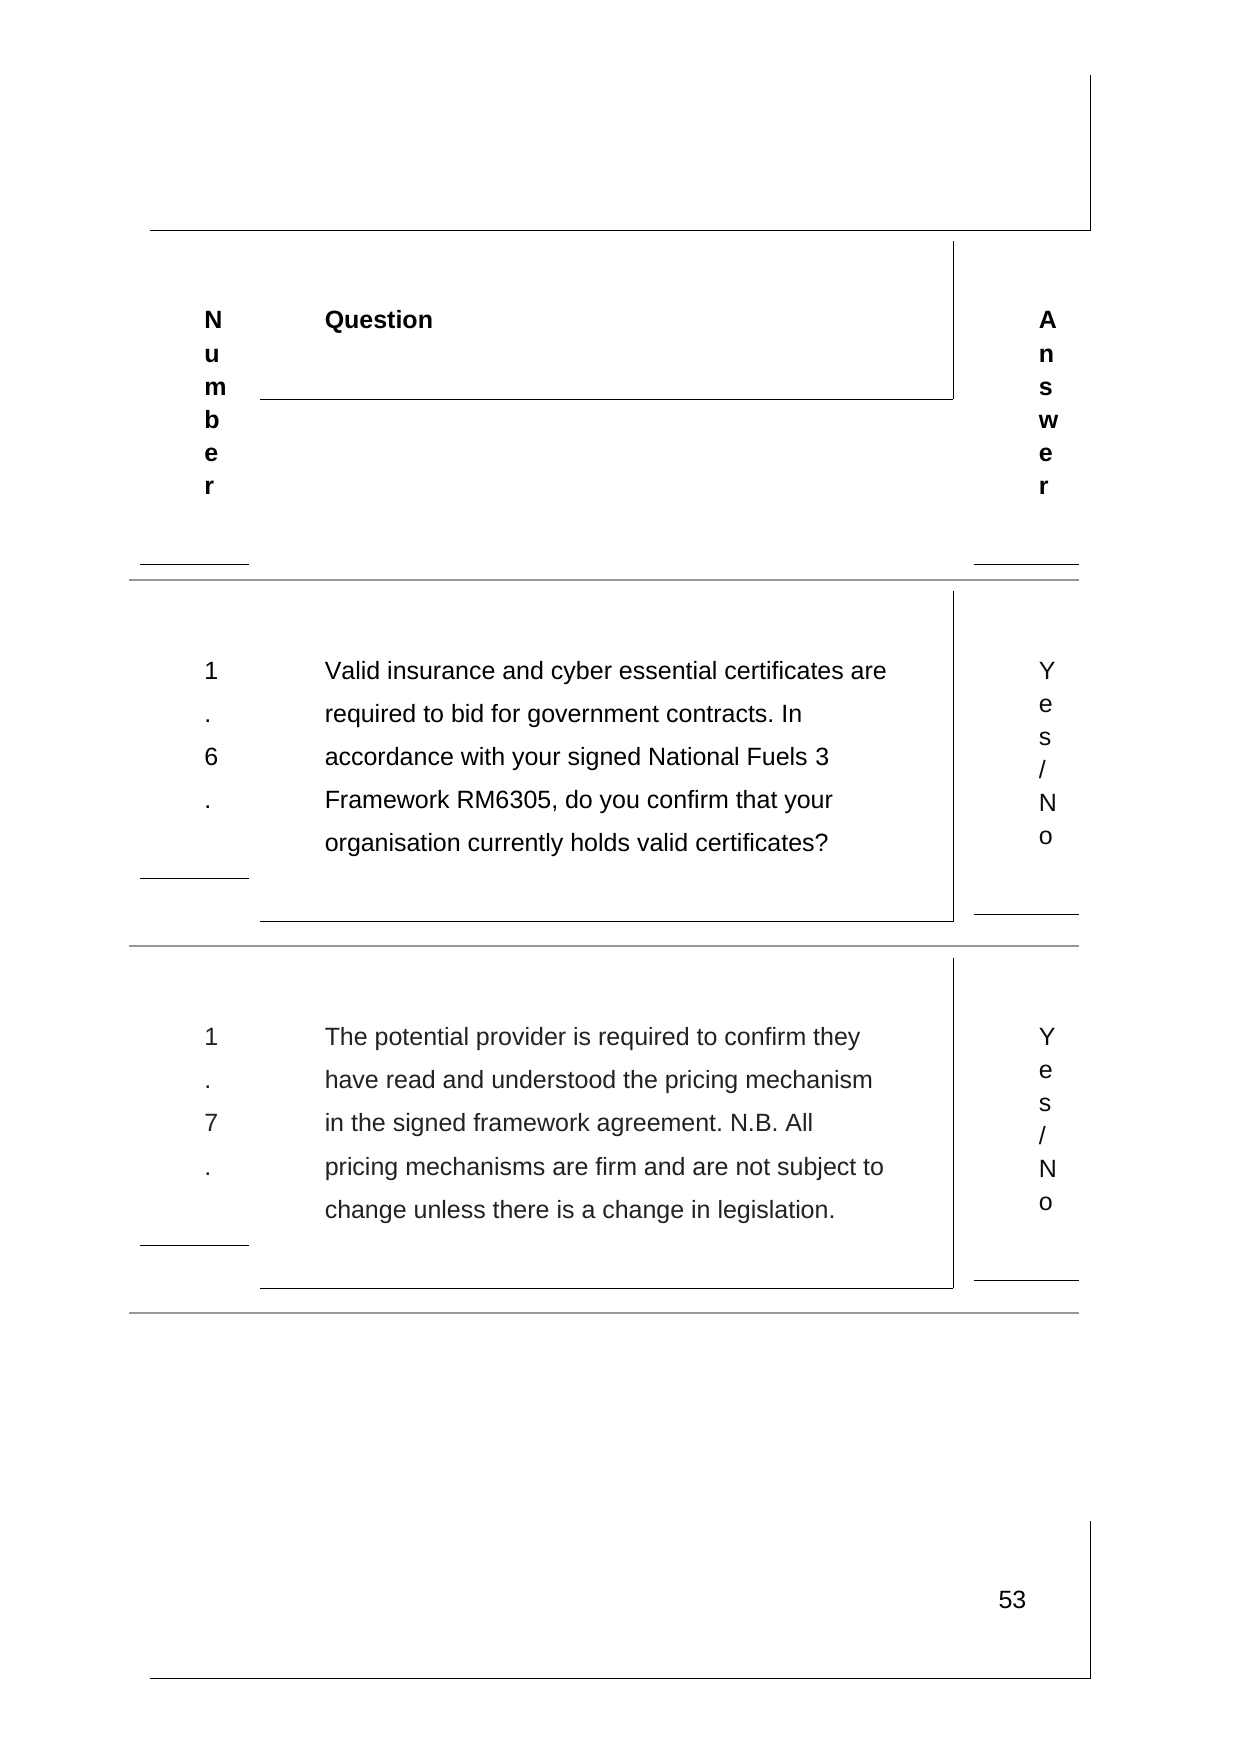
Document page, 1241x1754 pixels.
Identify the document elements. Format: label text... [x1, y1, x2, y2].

table_header Number [129, 231, 249, 579]
table_cell Yes/No [964, 581, 1079, 945]
table_cell Valid insurance and cyber essential certificates are required to bid for government contracts. In accordance with your signed National Fuels 3 Framework RM6305, do you confirm that your organisation currently holds valid certificates? [250, 581, 963, 945]
table_header Answer [964, 231, 1079, 579]
table_cell The potential provider is required to confirm they have read and understood the pricing mechanism in the signed framework agreement. N.B. All pricing mechanisms are firm and are not subject to change unless there is a change in legislation. [250, 947, 963, 1312]
table_header Question [250, 231, 963, 579]
table_cell Yes/No [964, 947, 1079, 1312]
table_cell 1.7. [129, 947, 249, 1312]
table_cell 1.6. [129, 581, 249, 945]
